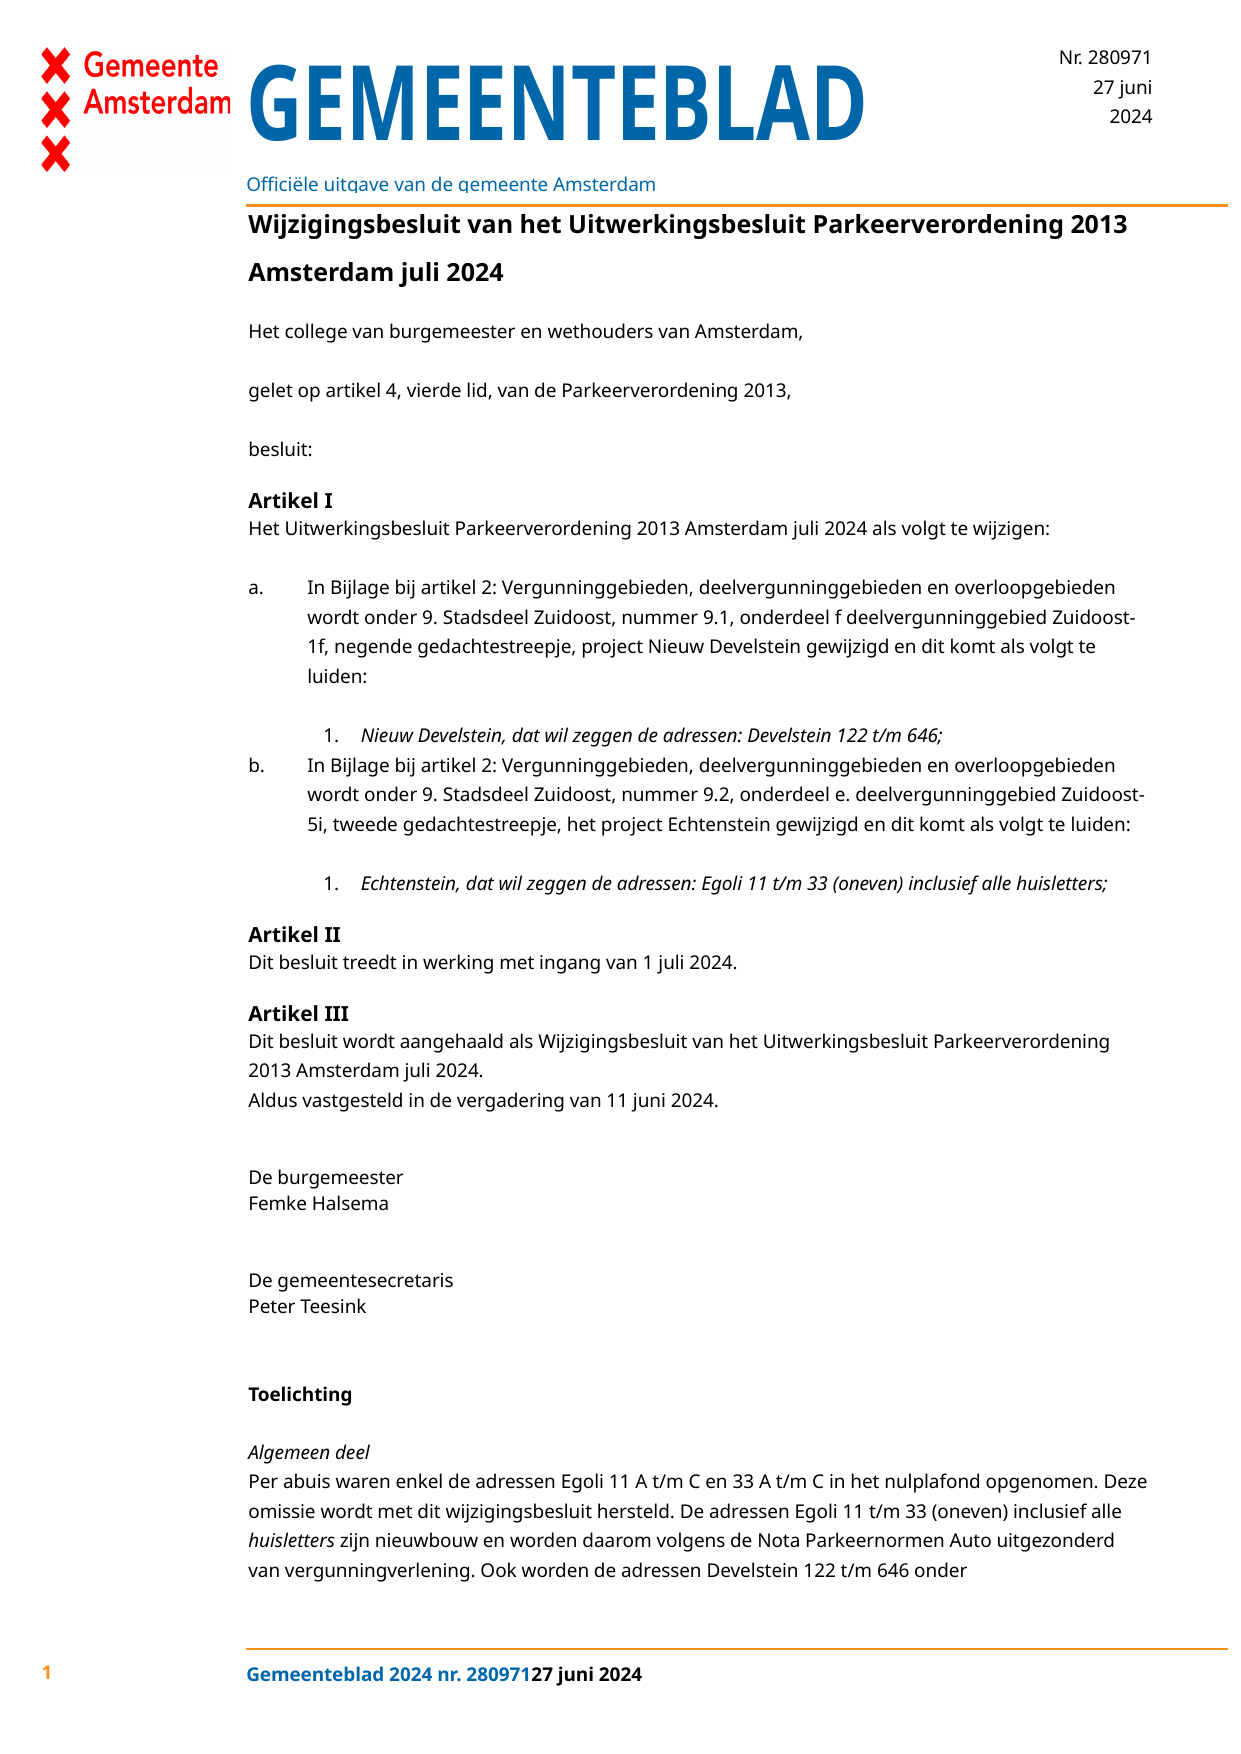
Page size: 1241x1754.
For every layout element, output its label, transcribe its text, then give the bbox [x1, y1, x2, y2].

text Algemeen deel [248, 1439, 1152, 1464]
text besluit: [248, 436, 1152, 462]
text Dit besluit treedt in werking met ingang van 1 juli 2024. [248, 949, 1152, 975]
text Dit besluit wordt aangehaald als Wijzigingsbesluit van het Uitwerkingsbesluit Parkeerverordening 2013 Amsterdam juli 2024. [248, 1028, 1152, 1083]
text Aldus vastgesteld in de vergadering van 11 juni 2024. [248, 1087, 1152, 1113]
text De burgemeester [248, 1164, 1152, 1190]
text Het Uitwerkingsbesluit Parkeerverordening 2013 Amsterdam juli 2024 als volgt te wijzigen: [248, 515, 1152, 541]
list Echtenstein, dat wil zeggen de adressen: Egoli 11 t/m 33 (oneven) inclusief alle huisletters; [323, 870, 1152, 896]
list In Bijlage bij artikel 2: Vergunninggebieden, deelvergunninggebieden en overloopgebieden wordt onder 9. Stadsdeel Zuidoost, nummer 9.1, onderdeel f deelvergunninggebied Zuidoost-1f, negende gedachtestreepje, project Nieuw Develstein gewijzigd en dit komt als volgt te luiden: [248, 574, 1152, 689]
text Artikel II [248, 921, 1152, 949]
text Per abuis waren enkel de adressen Egoli 11 A t/m C en 33 A t/m C in het nulplafond opgenomen. Deze omissie wordt met dit wijzigingsbesluit hersteld. De adressen Egoli 11 t/m 33 (oneven) inclusief alle huisletters zijn nieuwbouw en worden daarom volgens de Nota Parkeernormen Auto uitgezonderd van vergunningverlening. Ook worden de adressen Develstein 122 t/m 646 onder [248, 1468, 1152, 1583]
text Wijzigingsbesluit van het Uitwerkingsbesluit Parkeerverordening 2013 Amsterdam juli 2024 [248, 207, 1152, 288]
text Peter Teesink [248, 1293, 1152, 1318]
picture [41, 47, 231, 172]
text Het college van burgemeester en wethouders van Amsterdam, [248, 318, 1152, 344]
list In Bijlage bij artikel 2: Vergunninggebieden, deelvergunninggebieden en overloopgebieden wordt onder 9. Stadsdeel Zuidoost, nummer 9.2, onderdeel e. deelvergunninggebied Zuidoost-5i, tweede gedachtestreepje, het project Echtenstein gewijzigd en dit komt als volgt te luiden: [248, 752, 1152, 837]
text gelet op artikel 4, vierde lid, van de Parkeerverordening 2013, [248, 377, 1152, 403]
text Toelichting [248, 1370, 1152, 1410]
text De gemeentesecretaris [248, 1267, 1152, 1293]
text Artikel III [248, 999, 1152, 1028]
text Artikel I [248, 487, 1152, 515]
list Nieuw Develstein, dat wil zeggen de adressen: Develstein 122 t/m 646; [323, 722, 1152, 748]
text Femke Halsema [248, 1190, 1152, 1216]
